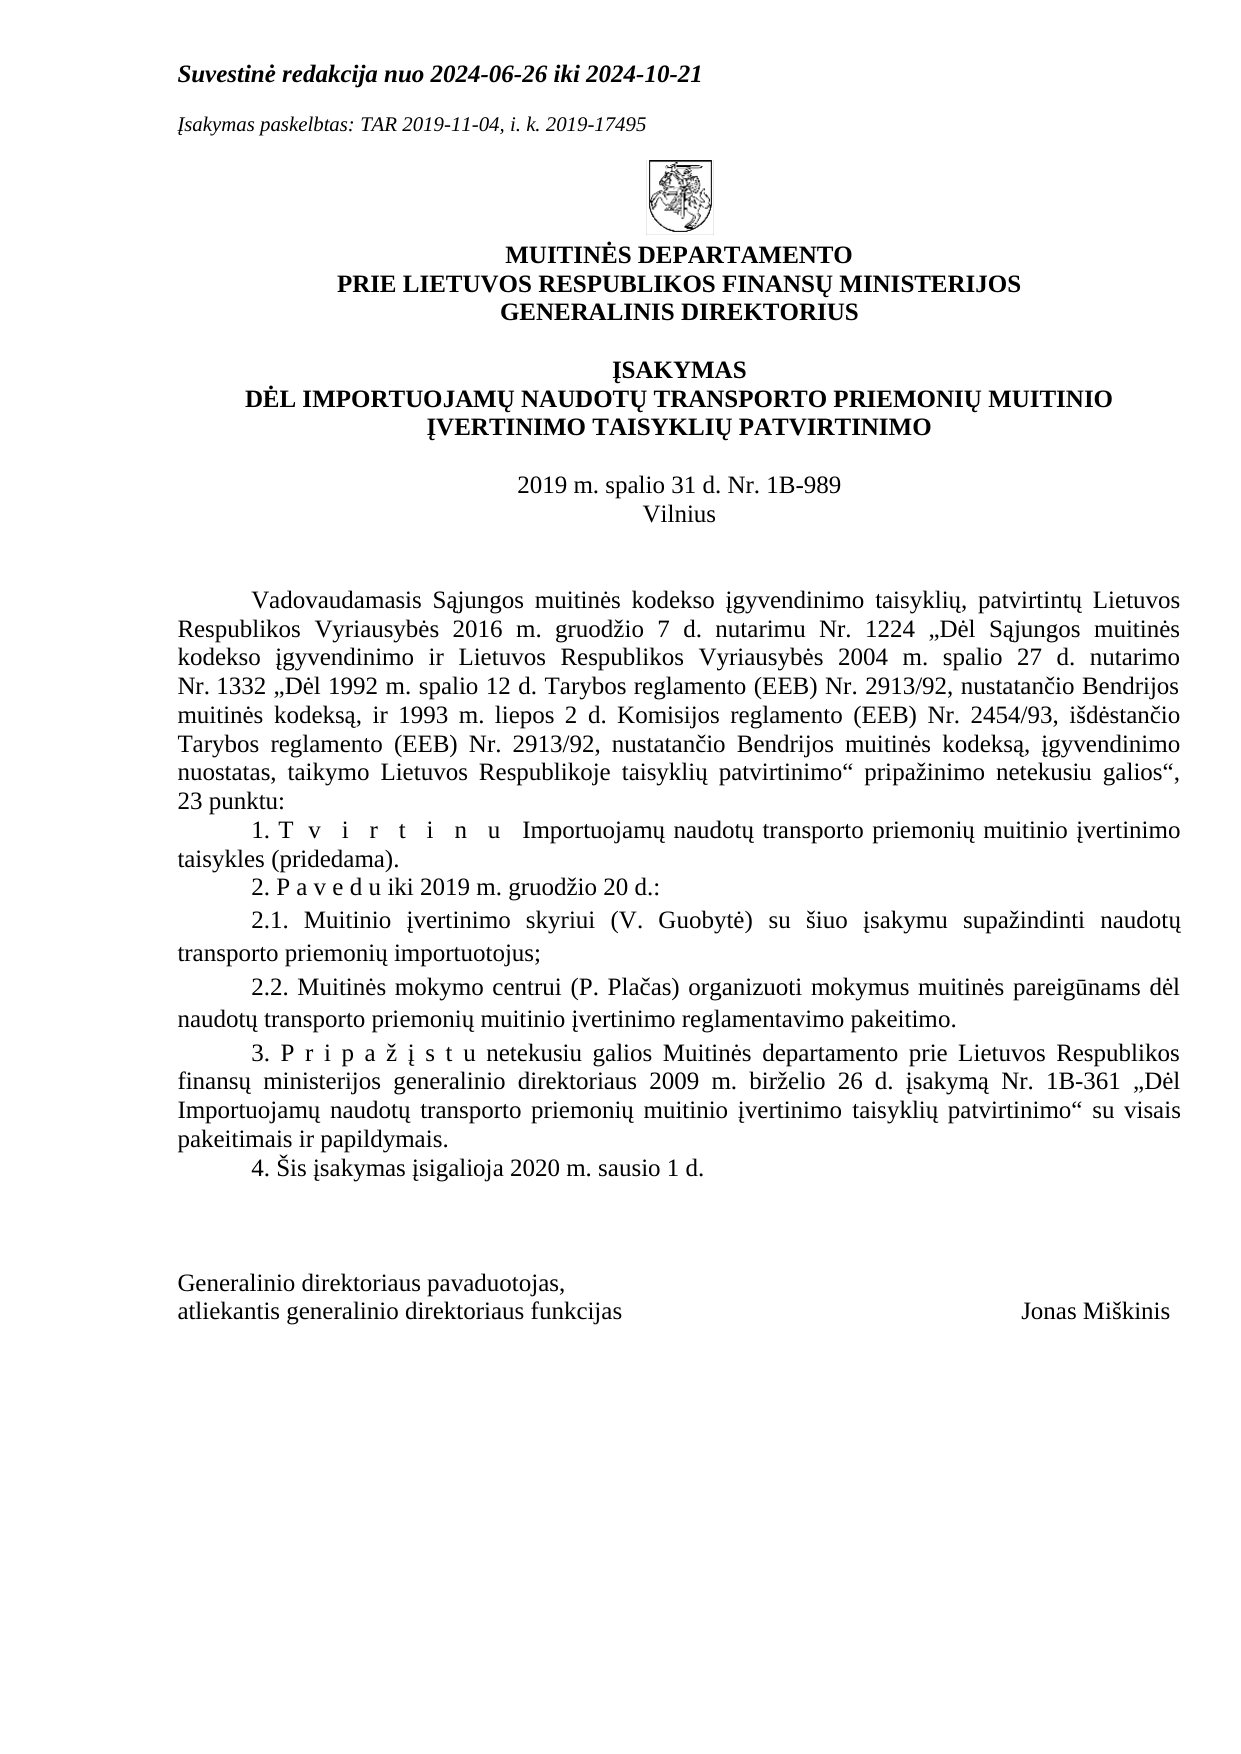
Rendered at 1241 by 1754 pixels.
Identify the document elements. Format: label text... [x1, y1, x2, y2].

text ĮSAKYMAS [177, 355, 1181, 384]
text PRIE LIETUVOS RESPUBLIKOS FINANSŲ MINISTERIJOS [177, 269, 1181, 297]
subtitle Vilnius [177, 499, 1181, 527]
text Įsakymas paskelbtas: TAR 2019-11-04, i. k. 2019-17495 [177, 112, 1181, 136]
text 1. T v i r t i n u Importuojamų naudotų transporto priemonių muitinio įvertinimo taisykles (pridedama). [177, 815, 1181, 872]
text 3. P r i p a ž į s t u netekusiu galios Muitinės departamento prie Lietuvos Respublikos finansų ministerijos generalinio direktoriaus 2009 m. birželio 26 d. įsakymą Nr. 1B-361 „Dėl Importuojamų naudotų transporto priemonių muitinio įvertinimo taisyklių patvirtinimo“ su visais pakeitimais ir papildymais. [177, 1038, 1181, 1153]
text atliekantis generalinio direktoriaus funkcijas Jonas Miškinis [177, 1296, 1181, 1325]
text 2019 m. spalio 31 d. Nr. 1B-989 [177, 470, 1181, 499]
text 4. Šis įsakymas įsigalioja 2020 m. sausio 1 d. [177, 1153, 1181, 1181]
text Vadovaudamasis Sąjungos muitinės kodekso įgyvendinimo taisyklių, patvirtintų Lietuvos Respublikos Vyriausybės 2016 m. gruodžio 7 d. nutarimu Nr. 1224 „Dėl Sąjungos muitinės kodekso įgyvendinimo ir Lietuvos Respublikos Vyriausybės 2004 m. spalio 27 d. nutarimo Nr. 1332 „Dėl 1992 m. spalio 12 d. Tarybos reglamento (EEB) Nr. 2913/92, nustatančio Bendrijos muitinės kodeksą, ir 1993 m. liepos 2 d. Komisijos reglamento (EEB) Nr. 2454/93, išdėstančio Tarybos reglamento (EEB) Nr. 2913/92, nustatančio Bendrijos muitinės kodeksą, įgyvendinimo nuostatas, taikymo Lietuvos Respublikoje taisyklių patvirtinimo“ pripažinimo netekusiu galios“, 23 punktu: [177, 585, 1181, 815]
text Generalinio direktoriaus pavaduotojas, [177, 1268, 1181, 1296]
text 2.1. Muitinio įvertinimo skyriui (V. Guobytė) su šiuo įsakymu supažindinti naudotų transporto priemonių importuotojus; [177, 906, 1181, 967]
text 2. P a v e d u iki 2019 m. gruodžio 20 d.: [177, 872, 1181, 901]
text MUITINĖS DEPARTAMENTO [177, 240, 1181, 269]
text GENERALINIS DIREKTORIUS [177, 297, 1181, 326]
text 2.2. Muitinės mokymo centrui (P. Plačas) organizuoti mokymus muitinės pareigūnams dėl naudotų transporto priemonių muitinio įvertinimo reglamentavimo pakeitimo. [177, 972, 1181, 1033]
text Suvestinė redakcija nuo 2024-06-26 iki 2024-10-21 [177, 59, 1181, 88]
text DĖL IMPORTUOJAMŲ NAUDOTŲ TRANSPORTO PRIEMONIŲ MUITINIO ĮVERTINIMO TAISYKLIŲ PATVIRTINIMO [177, 384, 1181, 441]
